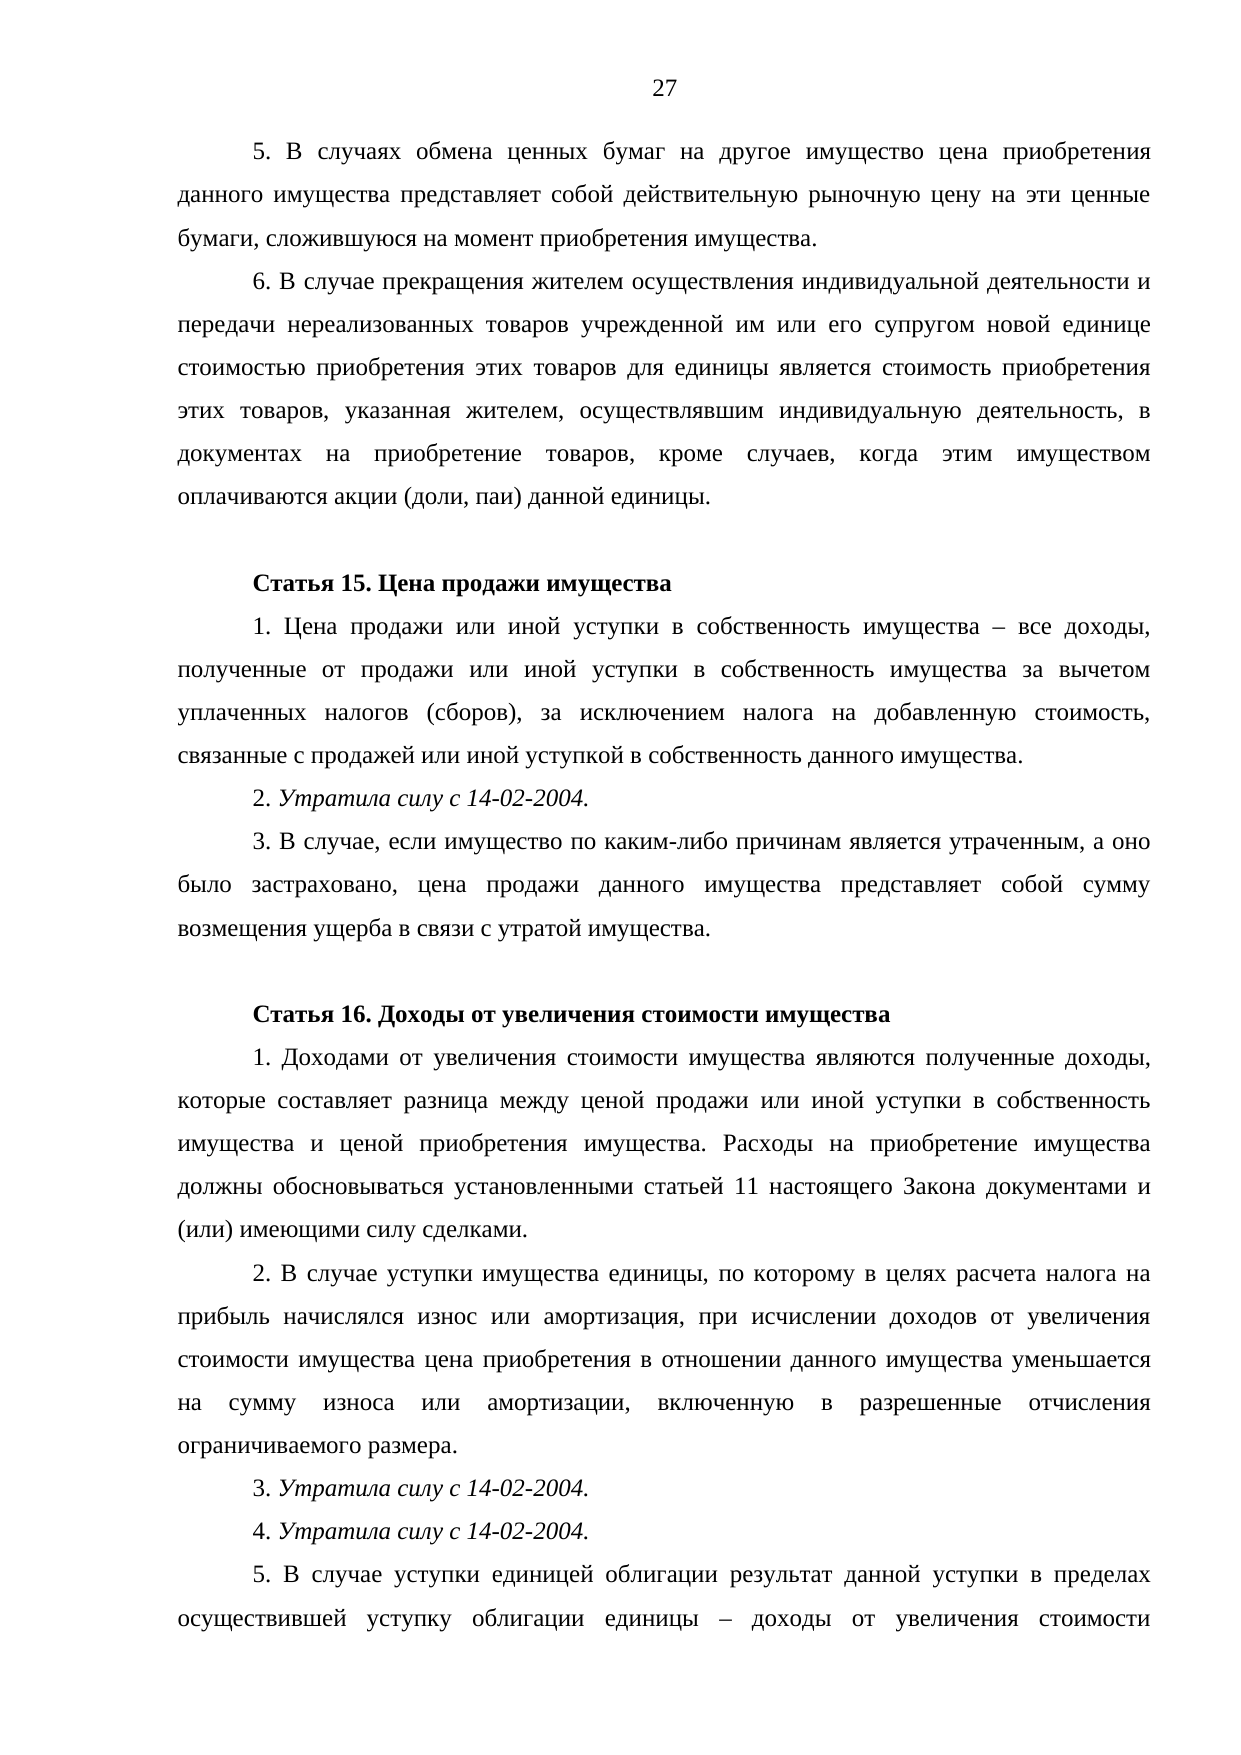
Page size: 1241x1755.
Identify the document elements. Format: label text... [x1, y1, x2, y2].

text 3. В случае, если имущество по каким-либо причинам является утраченным, а оно было застраховано, цена продажи данного имущества представляет собой сумму возмещения ущерба в связи с утратой имущества. [177, 826, 1152, 941]
text Статья 16. Доходы от увеличения стоимости имущества [177, 999, 1152, 1028]
text 6. В случае прекращения жителем осуществления индивидуальной деятельности и передачи нереализованных товаров учрежденной им или его супругом новой единице стоимостью приобретения этих товаров для единицы является стоимость приобретения этих товаров, указанная жителем, осуществлявшим индивидуальную деятельность, в документах на приобретение товаров, кроме случаев, когда этим имуществом оплачиваются акции (доли, паи) данной единицы. [177, 266, 1152, 510]
text 2. В случае уступки имущества единицы, по которому в целях расчета налога на прибыль начислялся износ или амортизация, при исчислении доходов от увеличения стоимости имущества цена приобретения в отношении данного имущества уменьшается на сумму износа или амортизации, включенную в разрешенные отчисления ограничиваемого размера. [177, 1258, 1152, 1459]
text 5. В случаях обмена ценных бумаг на другое имущество цена приобретения данного имущества представляет собой действительную рыночную цену на эти ценные бумаги, сложившуюся на момент приобретения имущества. [177, 136, 1152, 251]
text 1. Цена продажи или иной уступки в собственность имущества – все доходы, полученные от продажи или иной уступки в собственность имущества за вычетом уплаченных налогов (сборов), за исключением налога на добавленную стоимость, связанные с продажей или иной уступкой в собственность данного имущества. [177, 611, 1152, 769]
text 4. Утратила силу с 14-02-2004. [177, 1516, 1152, 1545]
text 2. Утратила силу с 14-02-2004. [177, 783, 1152, 812]
text 3. Утратила силу с 14-02-2004. [177, 1473, 1152, 1502]
text 1. Доходами от увеличения стоимости имущества являются полученные доходы, которые составляет разница между ценой продажи или иной уступки в собственность имущества и ценой приобретения имущества. Расходы на приобретение имущества должны обосновываться установленными статьей 11 настоящего Закона документами и (или) имеющими силу сделками. [177, 1042, 1152, 1243]
text 5. В случае уступки единицей облигации результат данной уступки в пределах осуществившей уступку облигации единицы – доходы от увеличения стоимости [177, 1559, 1152, 1631]
text Статья 15. Цена продажи имущества [177, 568, 1152, 596]
